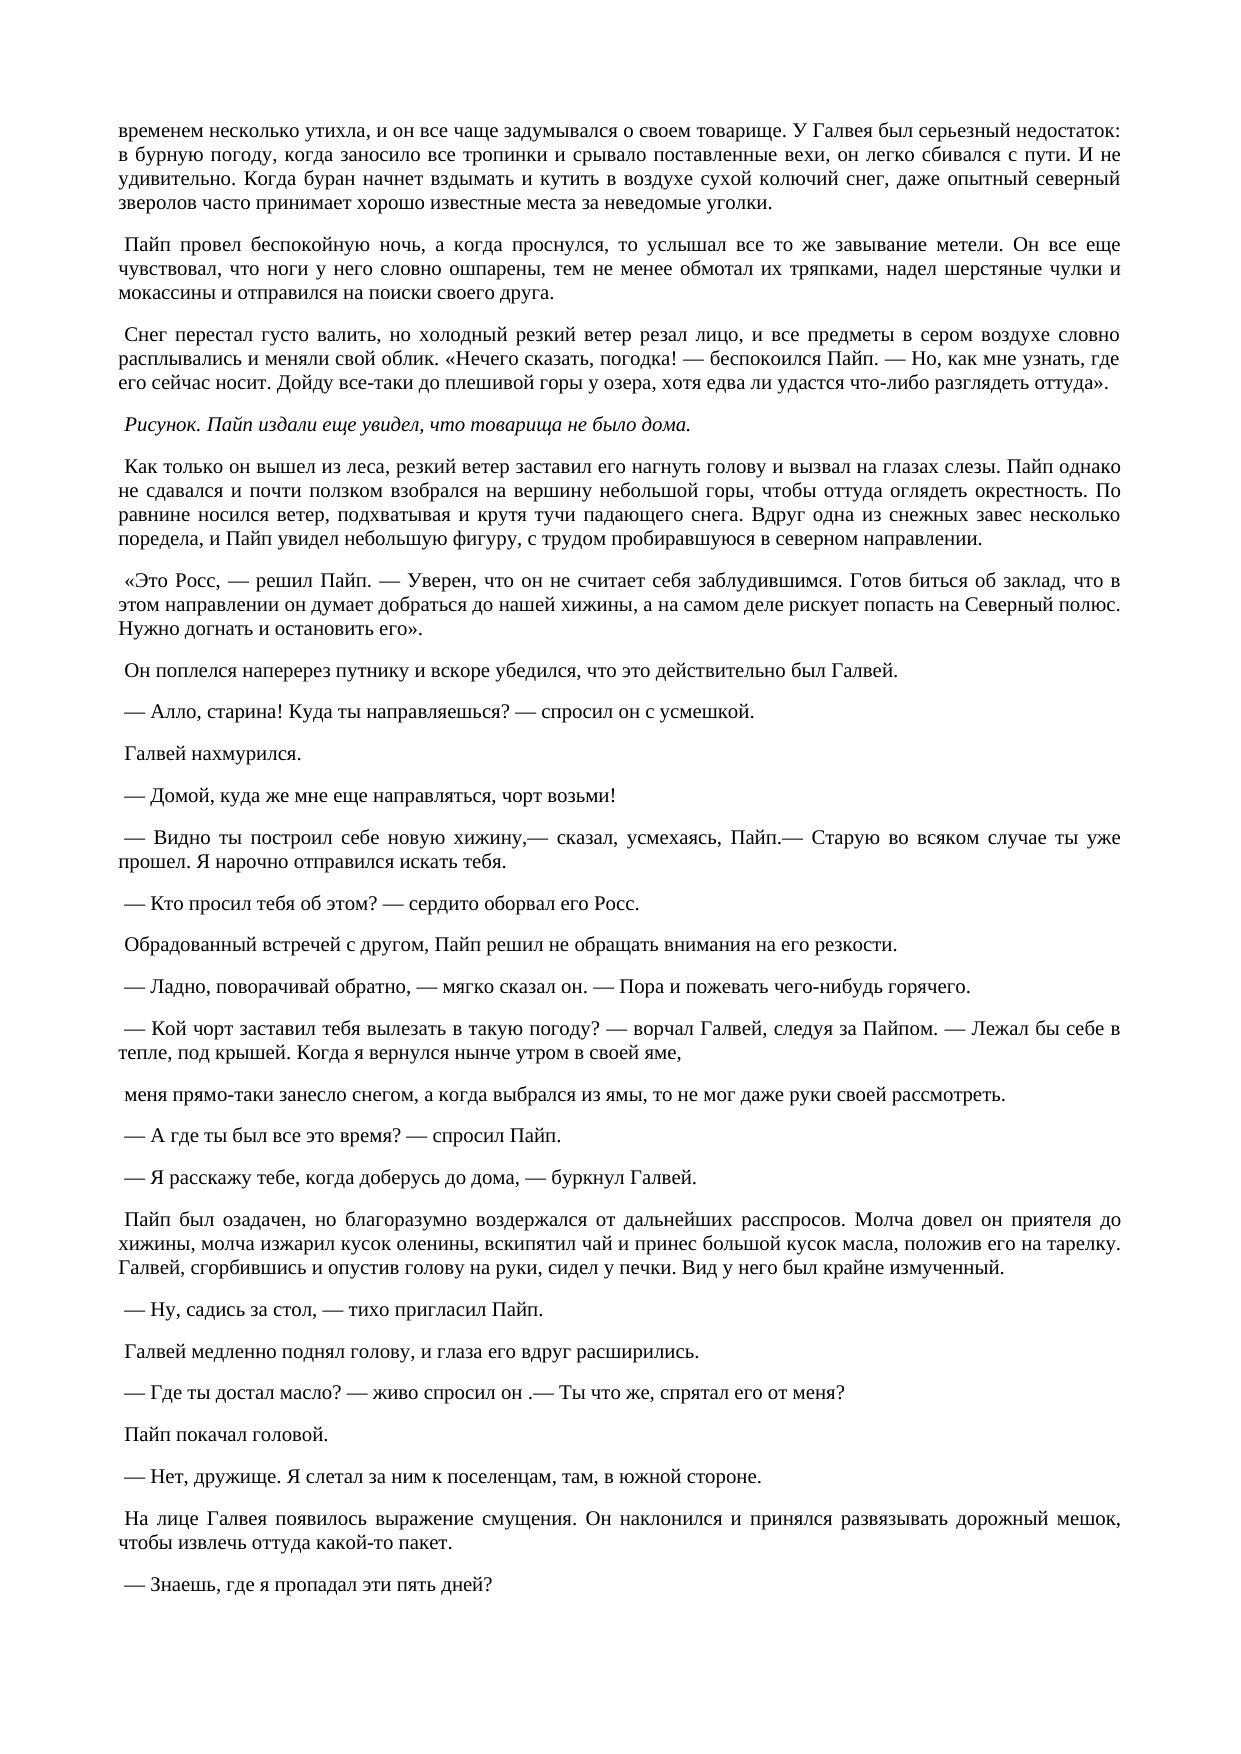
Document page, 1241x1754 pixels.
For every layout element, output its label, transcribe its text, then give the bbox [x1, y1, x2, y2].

text Галвей нахмурился. [118, 741, 1122, 765]
text «Это Росс, — решил Пайп. — Уверен, что он не считает себя заблудившимся. Готов биться об заклад, что в этом направлении он думает добраться до нашей хижины, а на самом деле рискует попасть на Северный полюс. Нужно догнать и остановить его». [118, 568, 1122, 640]
text — Домой, куда же мне еще направляться, чорт возьми! [118, 783, 1122, 807]
text — Кто просил тебя об этом? — сердито оборвал его Росс. [118, 890, 1122, 914]
text — Алло, старина! Куда ты направляешься? — спросил он с усмешкой. [118, 699, 1122, 723]
text На лице Галвея появилось выражение смущения. Он наклонился и принялся развязывать дорожный мешок, чтобы извлечь оттуда какой-то пакет. [118, 1506, 1122, 1554]
text — Кой чорт заставил тебя вылезать в такую погоду? — ворчал Галвей, следуя за Пайпом. — Лежал бы себе в тепле, под крышей. Когда я вернулся нынче утром в своей яме, [118, 1016, 1122, 1064]
text — Ну, садись за стол, — тихо пригласил Пайп. [118, 1297, 1122, 1321]
text Пайп провел беспокойную ночь, а когда проснулся, то услышал все то же завывание метели. Он все еще чувствовал, что ноги у него словно ошпарены, тем не менее обмотал их тряпками, надел шерстяные чулки и мокассины и отправился на поиски своего друга. [118, 232, 1122, 304]
text — Где ты достал масло? — живо спросил он .— Ты что же, спрятал его от меня? [118, 1380, 1122, 1404]
text — А где ты был все это время? — спросил Пайп. [118, 1123, 1122, 1147]
text Галвей медленно поднял голову, и глаза его вдруг расширились. [118, 1338, 1122, 1363]
text Пайп покачал головой. [118, 1422, 1122, 1446]
text Он поплелся наперерез путнику и вскоре убедился, что это действительно был Галвей. [118, 657, 1122, 682]
text — Я расскажу тебе, когда доберусь до дома, — буркнул Галвей. [118, 1165, 1122, 1189]
text Как только он вышел из леса, резкий ветер заставил его нагнуть голову и вызвал на глазах слезы. Пайп однако не сдавался и почти ползком взобрался на вершину небольшой горы, чтобы оттуда оглядеть окрестность. По равнине носился ветер, подхватывая и крутя тучи падающего снега. Вдруг одна из снежных завес несколько поредела, и Пайп увидел небольшую фигуру, с трудом пробиравшуюся в северном направлении. [118, 454, 1122, 550]
text временем несколько утихла, и он все чаще задумывался о своем товарище. У Галвея был серьезный недостаток: в бурную погоду, когда заносило все тропинки и срывало поставленные вехи, он легко сбивался с пути. И не удивительно. Когда буран начнет вздымать и кутить в воздухе сухой колючий снег, даже опытный северный зверолов часто принимает хорошо известные места за неведомые уголки. [118, 118, 1122, 214]
text меня прямо-таки занесло снегом, а когда выбрался из ямы, то не мог даже руки своей рассмотреть. [118, 1082, 1122, 1106]
text Пайп был озадачен, но благоразумно воздержался от дальнейших расспросов. Молча довел он приятеля до хижины, молча изжарил кусок оленины, вскипятил чай и принес большой кусок масла, положив его на тарелку. Галвей, сгорбившись и опустив голову на руки, сидел у печки. Вид у него был крайне измученный. [118, 1207, 1122, 1279]
text — Ладно, поворачивай обратно, — мягко сказал он. — Пора и пожевать чего-нибудь горячего. [118, 974, 1122, 998]
text Рисунок. Пайп издали еще увидел, что товарища не было дома. [118, 412, 1122, 436]
text — Нет, дружище. Я слетал за ним к поселенцам, там, в южной стороне. [118, 1464, 1122, 1488]
text Снег перестал густо валить, но холодный резкий ветер резал лицо, и все предметы в сером воздухе словно расплывались и меняли свой облик. «Нечего сказать, погодка! — беспокоился Пайп. — Но, как мне узнать, где его сейчас носит. Дойду все-таки до плешивой горы у озера, хотя едва ли удастся что-либо разглядеть оттуда». [118, 322, 1122, 394]
text Обрадованный встречей с другом, Пайп решил не обращать внимания на его резкости. [118, 932, 1122, 956]
text — Видно ты построил себе новую хижину,— сказал, усмехаясь, Пайп.— Старую во всяком случае ты уже прошел. Я нарочно отправился искать тебя. [118, 824, 1122, 873]
text — Знаешь, где я пропадал эти пять дней? [118, 1571, 1122, 1596]
